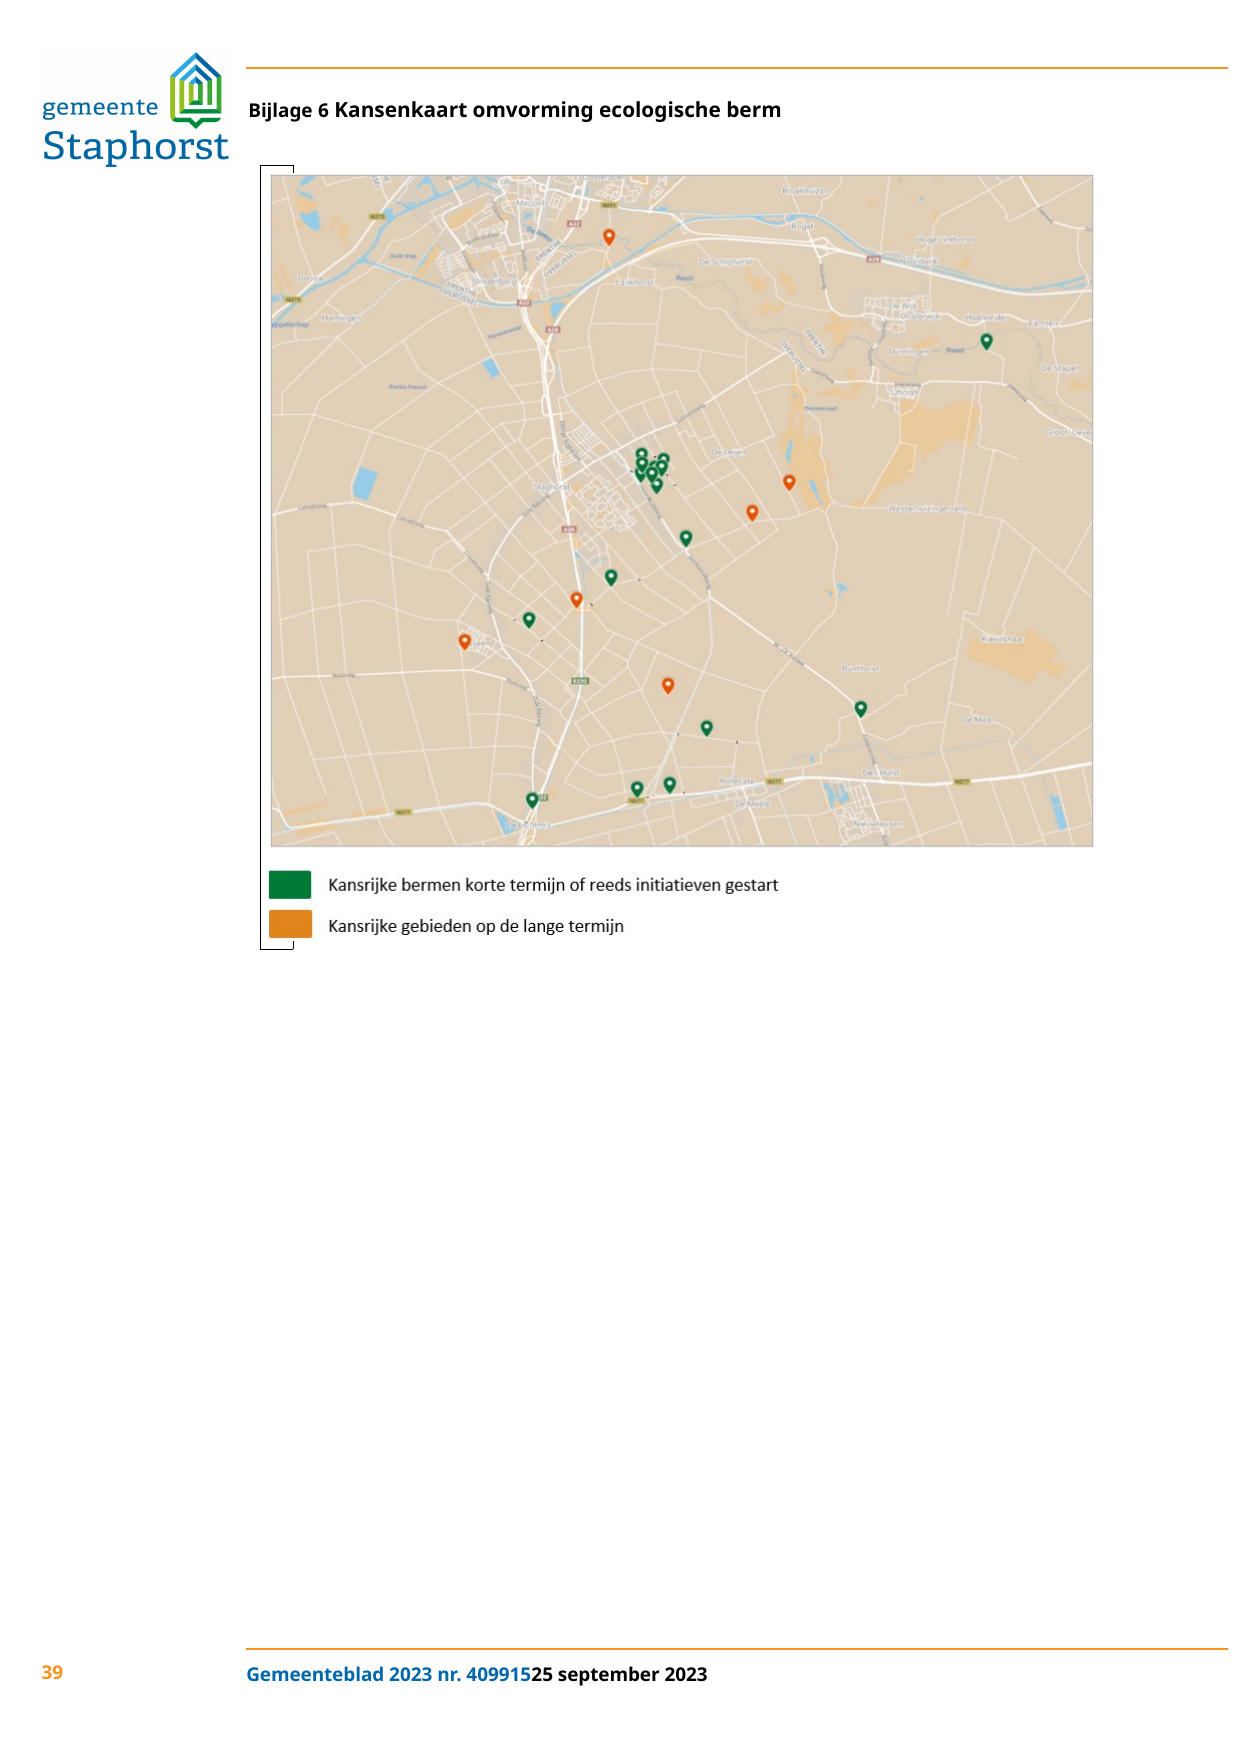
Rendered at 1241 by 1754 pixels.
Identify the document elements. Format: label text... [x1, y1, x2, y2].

text Bijlage 6 Kansenkaart omvorming ecologische berm [248, 95, 1152, 123]
picture [41, 47, 231, 172]
picture [268, 173, 1096, 941]
